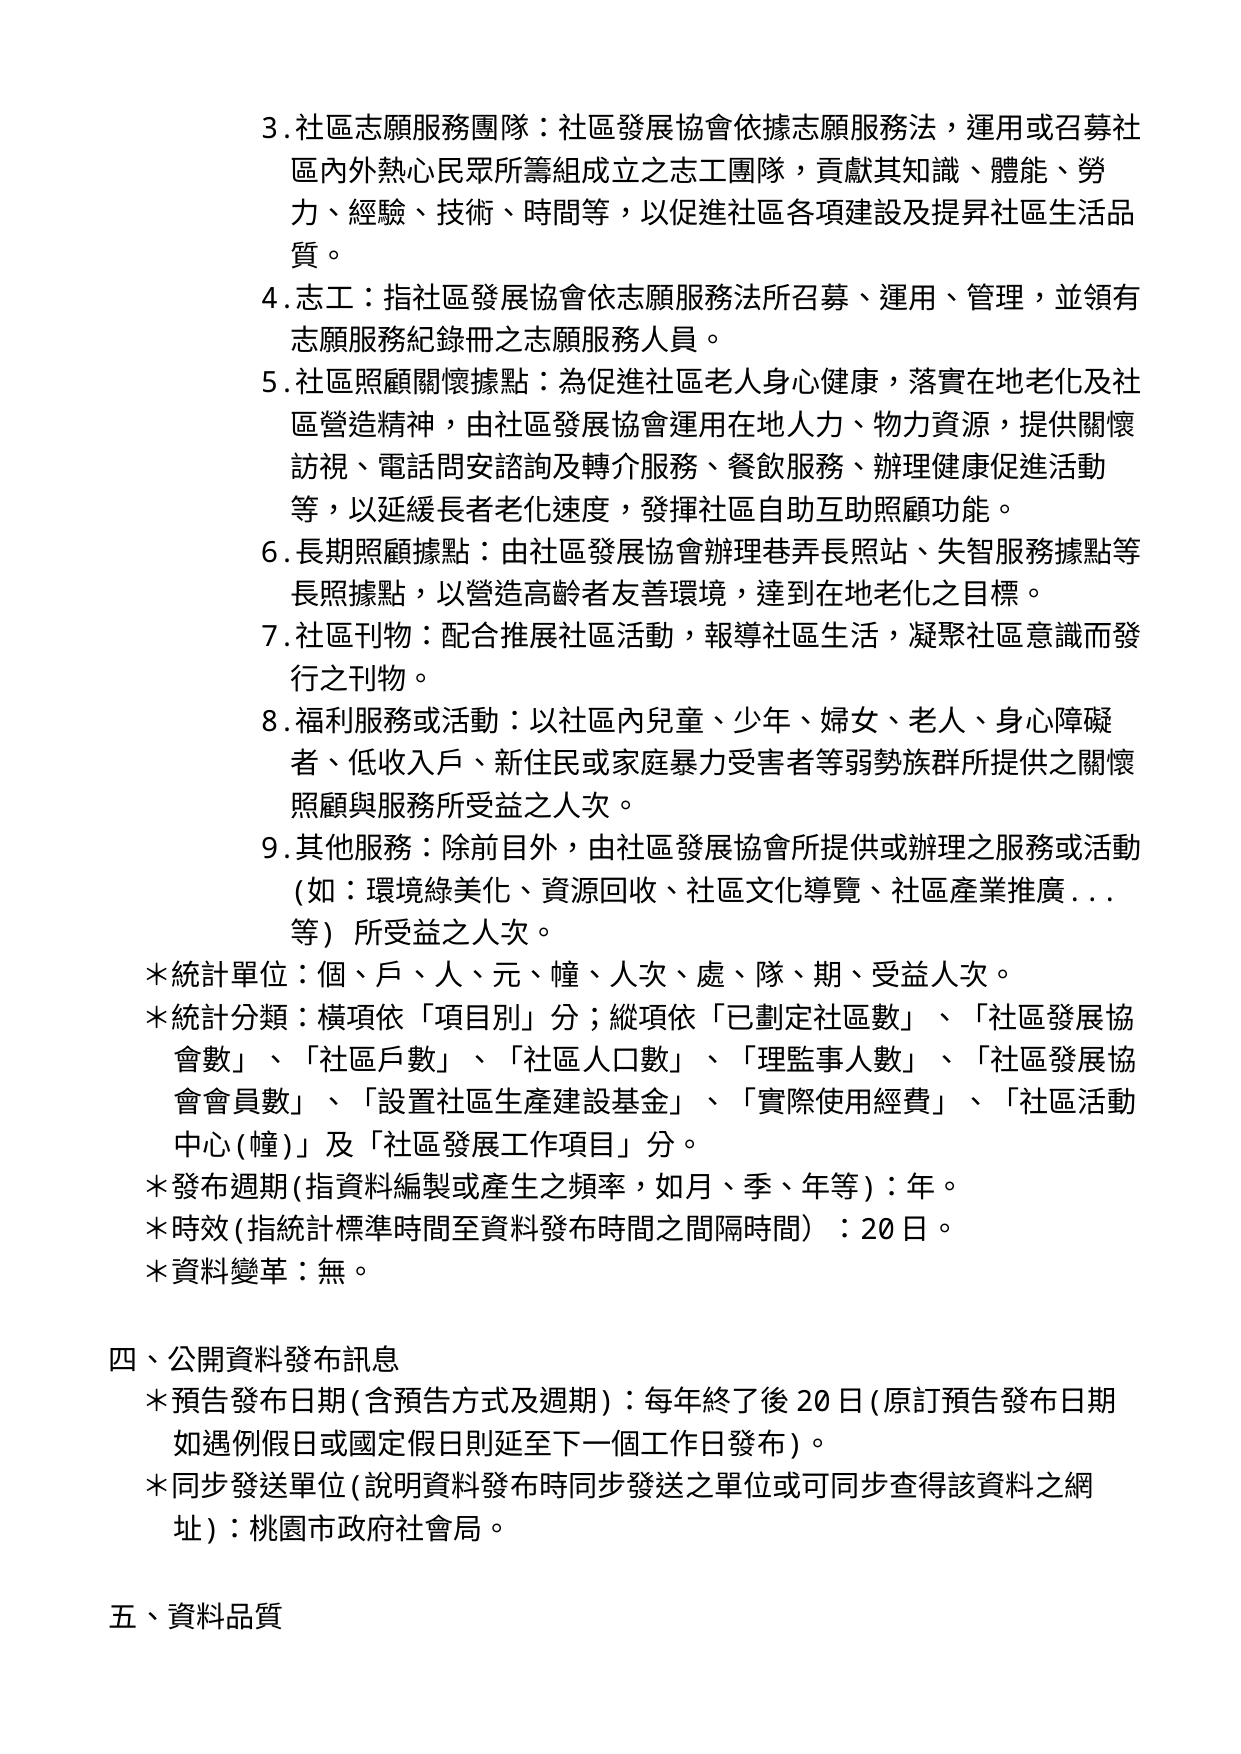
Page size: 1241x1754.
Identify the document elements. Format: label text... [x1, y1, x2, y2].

table_header 統計資料背景說明 資料種類：社區發展統計 資料項目：桃園市大溪區推行社區發展工作概況 一、發布及編製機關單位 ＊發布機關、單位：桃園市大溪區公所會計室 ＊編製單位：桃園市大溪區公所社會課 ＊聯絡電話：(03)3882201#304 ＊傳真：(03)3872427 ＊電子信箱：10020608@mail.tycg.gov.tw 二、發布形式 ＊口頭： ( )記者會或說明會 ＊書面： ( )新聞稿 ( )報表 ( )書刊，刊名： ＊電子媒體： ( )線上書刊及資料庫， 網址： ( )磁片 ( )光碟片 (√)其他 Open Document File (odf)、Portable Document Format (pdf) 或Excel檔案。 三、資料範圍、週期及時效 ＊統計地區範圍及對象：凡在本區轄內已成立社區發展協會之社區，均為統計對象。 ＊統計標準時間：動態資料以1至12月事實為準；靜態資料以12月底之事實為準。 ＊統計項目定義： (一)社區：依「社區發展工作綱要」第2條規定，係指「經鄉(鎮、市、區)社區發展主管機關劃定，供為依法設立社區發展協會，推動社區發展工作之組織與活動區域」。 (二)已劃定社區數：為推展社區發展業務，得視實際需要，於該鄉（鎮、市、區）內，依據歷史關係、文化背景、地緣形勢、人口分布、生態特性、資源狀況、住宅型態、農、漁、工、礦、商業之發展及居民之意向、興趣及共同需求等因素劃定數個社區區域。 (三)社區發展協會：係指經主管機關劃定，依法成立之社區發展協會。 (四)社區戶數：係指社區劃定範圍內所有戶數。 (五)社區人口數：係指社區劃定範圍內所有人口數。 (六)社區發展協會會員：由社區居民自動申請加入社區發展協會為之會員人數。 (七)社區生產建設基金：為充裕社區經濟來源，健全社區發展組織，期能負起社區成果維護，推行社會教育、社區文化活動及福利服務工作，以提昇社區居民生活品質而籌措之基金。 (八)使用經費：指依法成立之社區發展協會，其經費來源。 1.政府補助款:為促進社區發展，增進居民福利，根據社區發展協會所提之計畫及自籌款項，政府機關依年度社區發展工作計畫給予之補助。(包含中央、直轄市、縣(市)、鄉（鎮、市、區)補助款) 2.社區自籌款：社區發展協會為促進社區發中央各部會、直轄市、縣(市)、鄉（鎮、市、區)展，增進居民福利，擬定工作計畫，結合社區資源及由居民繳交或樂捐之款項。(包含民眾配合款、民眾捐款、生產收益、其他收入) (九)社區活動中心（不含市民活動中心、里集會所、里民活動中心、老人活動中心等）：為推展社區發展各項建設工作之需要而興建，提供作為社區民眾集會及辦理各項文康育樂活動之場所，包含原建(未作修擴建)、新建及修擴建，並不考慮產權問題；另數個社區發展協會共用1幢活動中心，請以總計1為統計代表，並備註共用之社區發展協會名稱。 (十)社區發展工作項目：社區發展協會基於社區居民共同需要，循自動與互助精神，配合政府行政支援，有效運用各種資源，從事綜合建設，以改進社區居民生活品質。以下各項以社區發展協會辦理之內部作業組織為統計範圍。 1.辦理社區觀摩：具體介紹建立社區之組織活動、公共工程建設、精神倫理及文化建設、生產福利建設服務體系之作法。 2.社區守望相助隊：社區居民基於需要，自行組織以維護住家安全，增進家戶情感為目的之組織。 3.社區志願服務團隊：社區發展協會依據志願服務法，運用或召募社區內外熱心民眾所籌組成立之志工團隊，貢獻其知識、體能、勞力、經驗、技術、時間等，以促進社區各項建設及提昇社區生活品質。 4.志工：指社區發展協會依志願服務法所召募、運用、管理，並領有志願服務紀錄冊之志願服務人員。 5.社區照顧關懷據點：為促進社區老人身心健康，落實在地老化及社區營造精神，由社區發展協會運用在地人力、物力資源，提供關懷訪視、電話問安諮詢及轉介服務、餐飲服務、辦理健康促進活動等，以延緩長者老化速度，發揮社區自助互助照顧功能。 6.長期照顧據點：由社區發展協會辦理巷弄長照站、失智服務據點等長照據點，以營造高齡者友善環境，達到在地老化之目標。 7.社區刊物：配合推展社區活動，報導社區生活，凝聚社區意識而發行之刊物。 8.福利服務或活動：以社區內兒童、少年、婦女、老人、身心障礙者、低收入戶、新住民或家庭暴力受害者等弱勢族群所提供之關懷照顧與服務所受益之人次。 9.其他服務：除前目外，由社區發展協會所提供或辦理之服務或活動(如：環境綠美化、資源回收、社區文化導覽、社區產業推廣...等) 所受益之人次。 ＊統計單位：個、戶、人、元、幢、人次、處、隊、期、受益人次。 ＊統計分類：橫項依「項目別」分；縱項依「已劃定社區數」、「社區發展協會數」、「社區戶數」、「社區人口數」、「理監事人數」、「社區發展協會會員數」、「設置社區生產建設基金」、「實際使用經費」、「社區活動中心(幢)」及「社區發展工作項目」分。 ＊發布週期(指資料編製或產生之頻率，如月、季、年等)：年。 ＊時效(指統計標準時間至資料發布時間之間隔時間）：20日。 ＊資料變革：無。 四、公開資料發布訊息 ＊預告發布日期(含預告方式及週期)：每年終了後20日(原訂預告發布日期如遇例假日或國定假日則延至下一個工作日發布)。 ＊同步發送單位(說明資料發布時同步發送之單位或可同步查得該資料之網址)：桃園市政府社會局。 五、資料品質 ＊統計指標編製方法與資料來源說明：依據本公所會計年度結束後20日內將轄內已成立之社區發展協會所報工作概況資料審核彙編。 ＊統計資料交叉查核及確保資料合理性之機制（說明各項資料之相互關係及不同資料來源之相關統計差異性）：紙本紀錄與電子檔案交叉查核。 六、須注意及預定改變之事項（說明預定修正之資料、定義、統計方法等及其修正原因）：無。 七、其他事項：無。 [98, 105, 1155, 1635]
